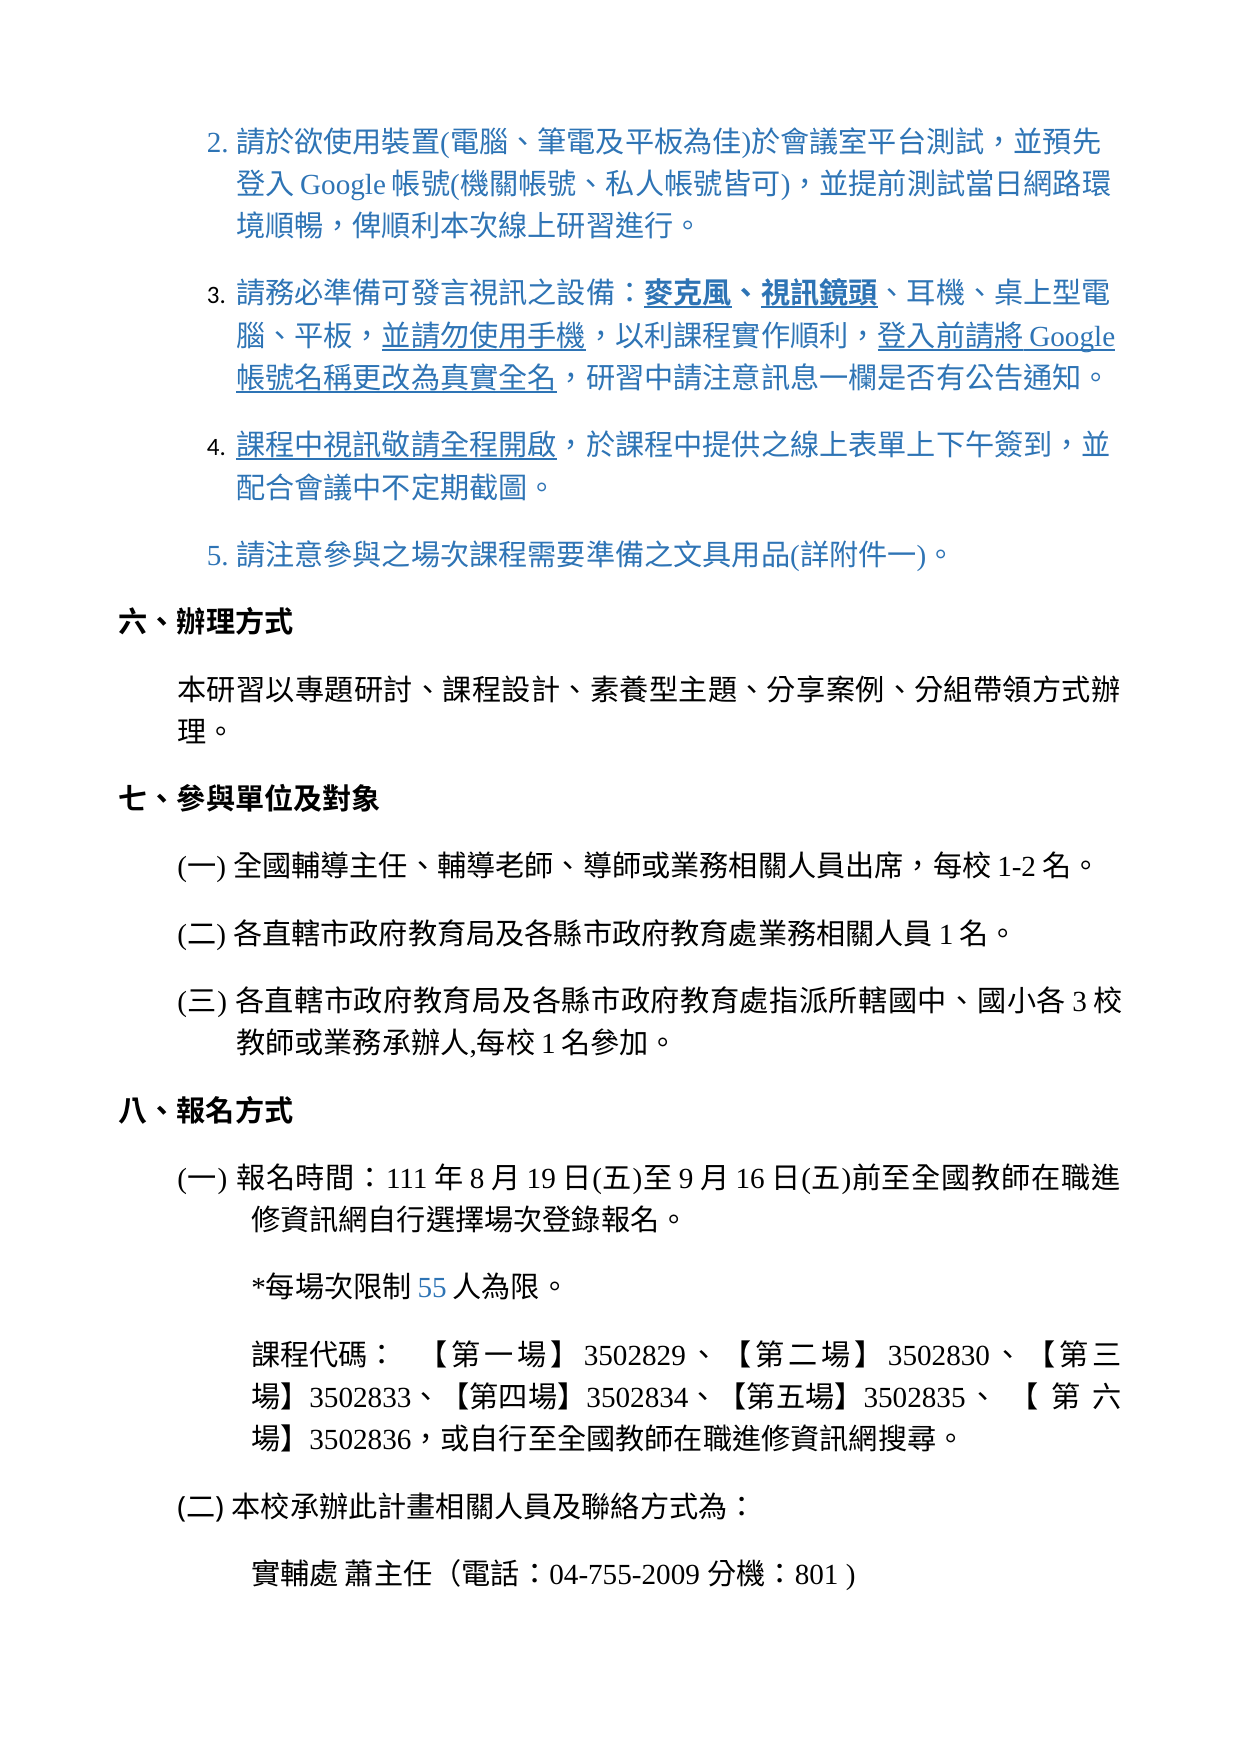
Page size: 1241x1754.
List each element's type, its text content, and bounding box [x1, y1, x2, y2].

text 八、報名方式 [118, 1087, 1122, 1129]
text *每場次限制55人為限。 [251, 1264, 1122, 1306]
text (一) 報名時間：111年8月19日(五)至9月16日(五)前至全國教師在職進修資訊網自行選擇場次登錄報名。 [177, 1154, 1122, 1239]
text (三) 各直轄市政府教育局及各縣市政府教育處指派所轄國中、國小各3校教師或業務承辦人,每校1名參加。 [177, 977, 1122, 1062]
text (二) 本校承辦此計畫相關人員及聯絡方式為： [177, 1483, 1122, 1526]
list 請注意參與之場次課程需要準備之文具用品(詳附件一)。 [207, 531, 1122, 574]
text 課程代碼： 【第一場】3502829、【第二場】3502830、【第三場】3502833、【第四場】3502834、【第五場】3502835 、【第六場】3502836，或自行至全國教師在職進修資訊網搜尋。 [251, 1331, 1122, 1458]
text 本研習以專題研討、課程設計、素養型主題、分享案例、分組帶領方式辦理。 [118, 666, 1122, 751]
text (二) 各直轄市政府教育局及各縣市政府教育處業務相關人員1名。 [177, 910, 1122, 952]
text (一) 全國輔導主任、輔導老師、導師或業務相關人員出席，每校1-2名。 [177, 843, 1122, 885]
text 七、參與單位及對象 [118, 776, 1122, 818]
list 請於欲使用裝置(電腦、筆電及平板為佳)於會議室平台測試，並預先登入Google帳號(機關帳號、私人帳號皆可)，並提前測試當日網路環境順暢，俾順利本次線上研習進行。 [207, 118, 1122, 245]
text 實輔處 蕭主任（電話：04-755-2009 分機：801 ) [236, 1551, 1122, 1593]
list 課程中視訊敬請全程開啟，於課程中提供之線上表單上下午簽到，並配合會議中不定期截圖。 [207, 422, 1122, 506]
list 請務必準備可發言視訊之設備：麥克風、視訊鏡頭、耳機、桌上型電腦、平板，並請勿使用手機，以利課程實作順利，登入前請將Google帳號名稱更改為真實全名，研習中請注意訊息一欄是否有公告通知。 [207, 270, 1122, 397]
text 六、辦理方式 [118, 599, 1122, 641]
